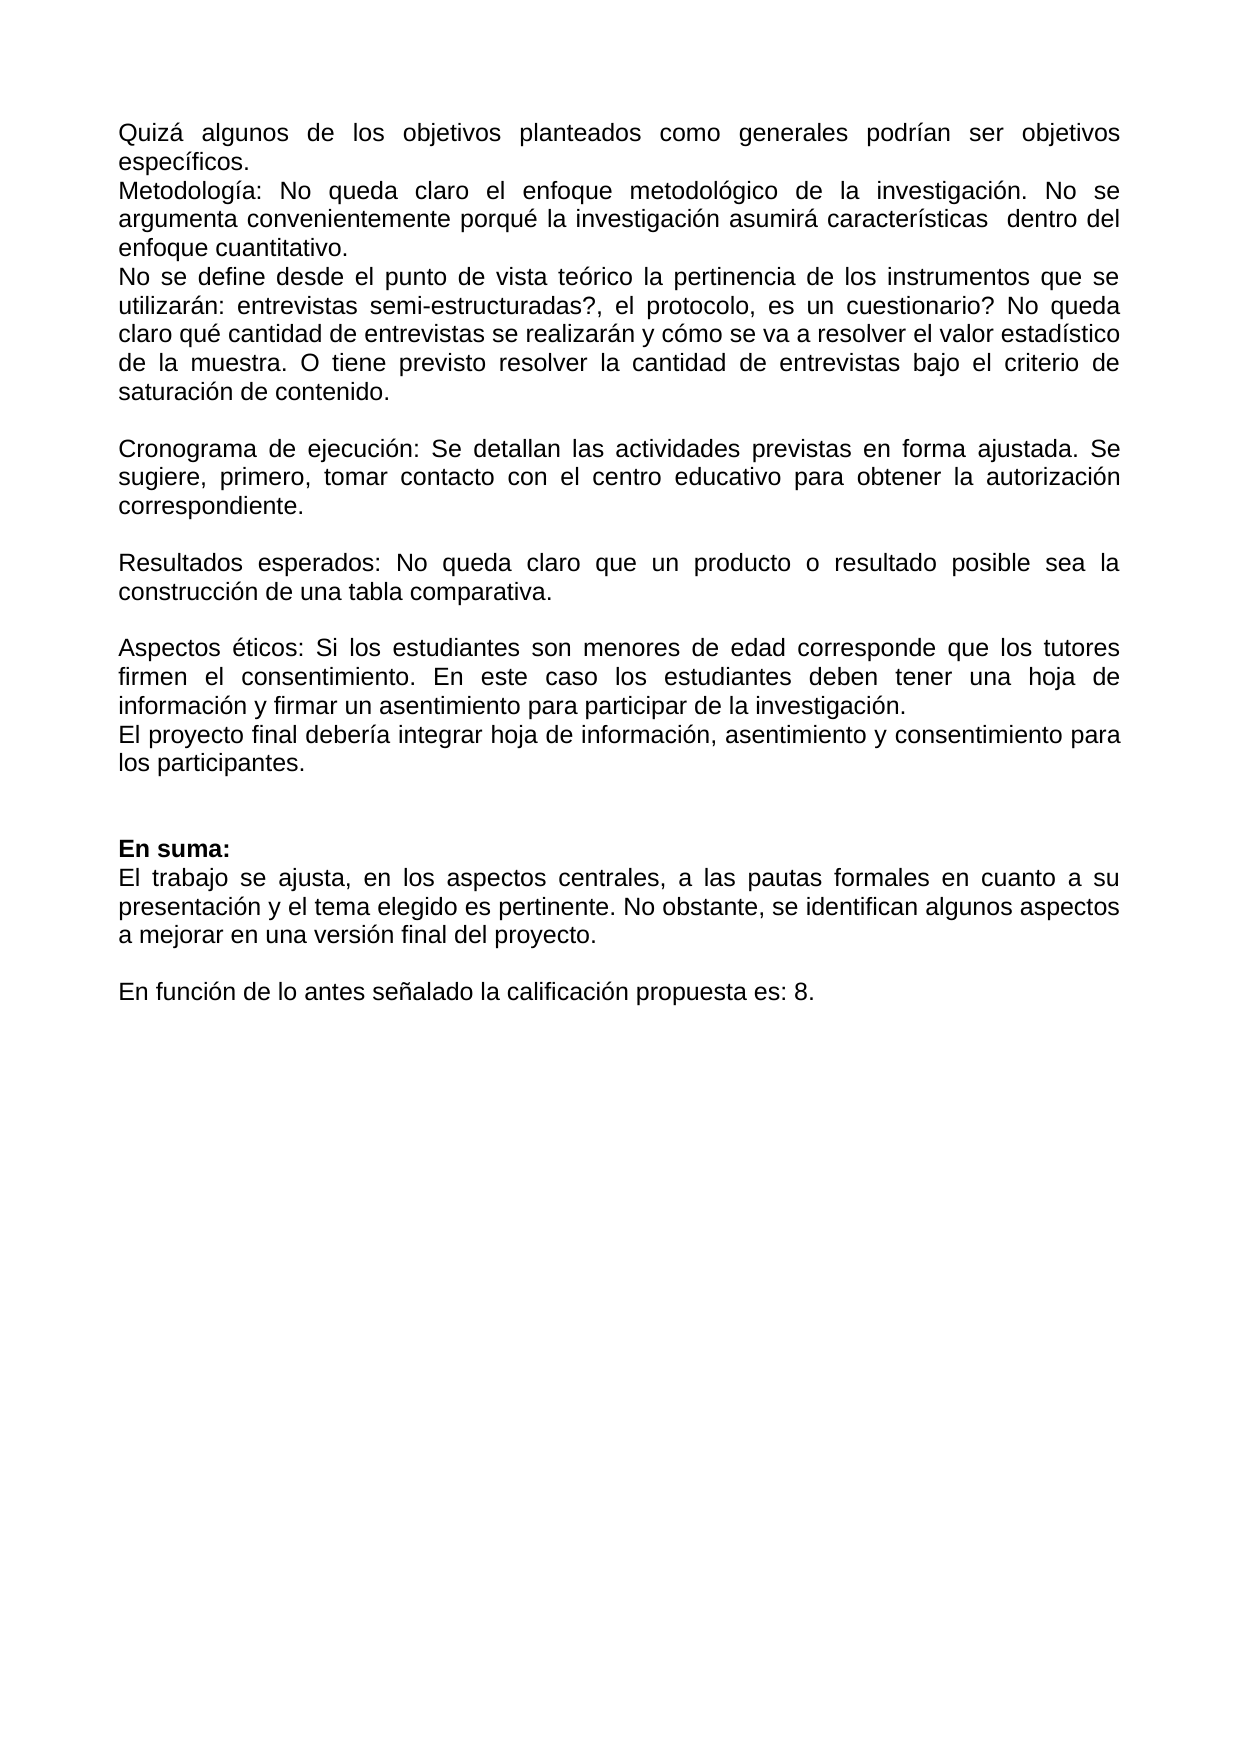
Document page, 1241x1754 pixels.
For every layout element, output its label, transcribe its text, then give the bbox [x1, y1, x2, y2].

text Cronograma de ejecución: Se detallan las actividades previstas en forma ajustada. Se sugiere, primero, tomar contacto con el centro educativo para obtener la autorización correspondiente. [118, 434, 1122, 520]
text Quizá algunos de los objetivos planteados como generales podrían ser objetivos específicos. [118, 118, 1122, 176]
text El trabajo se ajusta, en los aspectos centrales, a las pautas formales en cuanto a su presentación y el tema elegido es pertinente. No obstante, se identifican algunos aspectos a mejorar en una versión final del proyecto. [118, 863, 1122, 949]
text En función de lo antes señalado la calificación propuesta es: 8. [118, 977, 1122, 1006]
text Metodología: No queda claro el enfoque metodológico de la investigación. No se argumenta convenientemente porqué la investigación asumirá características dentro del enfoque cuantitativo. [118, 176, 1122, 262]
text No se define desde el punto de vista teórico la pertinencia de los instrumentos que se utilizarán: entrevistas semi-estructuradas?, el protocolo, es un cuestionario? No queda claro qué cantidad de entrevistas se realizarán y cómo se va a resolver el valor estadístico de la muestra. O tiene previsto resolver la cantidad de entrevistas bajo el criterio de saturación de contenido. [118, 262, 1122, 406]
text El proyecto final debería integrar hoja de información, asentimiento y consentimiento para los participantes. [118, 720, 1122, 777]
text En suma: [118, 834, 1122, 863]
text Aspectos éticos: Si los estudiantes son menores de edad corresponde que los tutores firmen el consentimiento. En este caso los estudiantes deben tener una hoja de información y firmar un asentimiento para participar de la investigación. [118, 633, 1122, 720]
text Resultados esperados: No queda claro que un producto o resultado posible sea la construcción de una tabla comparativa. [118, 548, 1122, 605]
